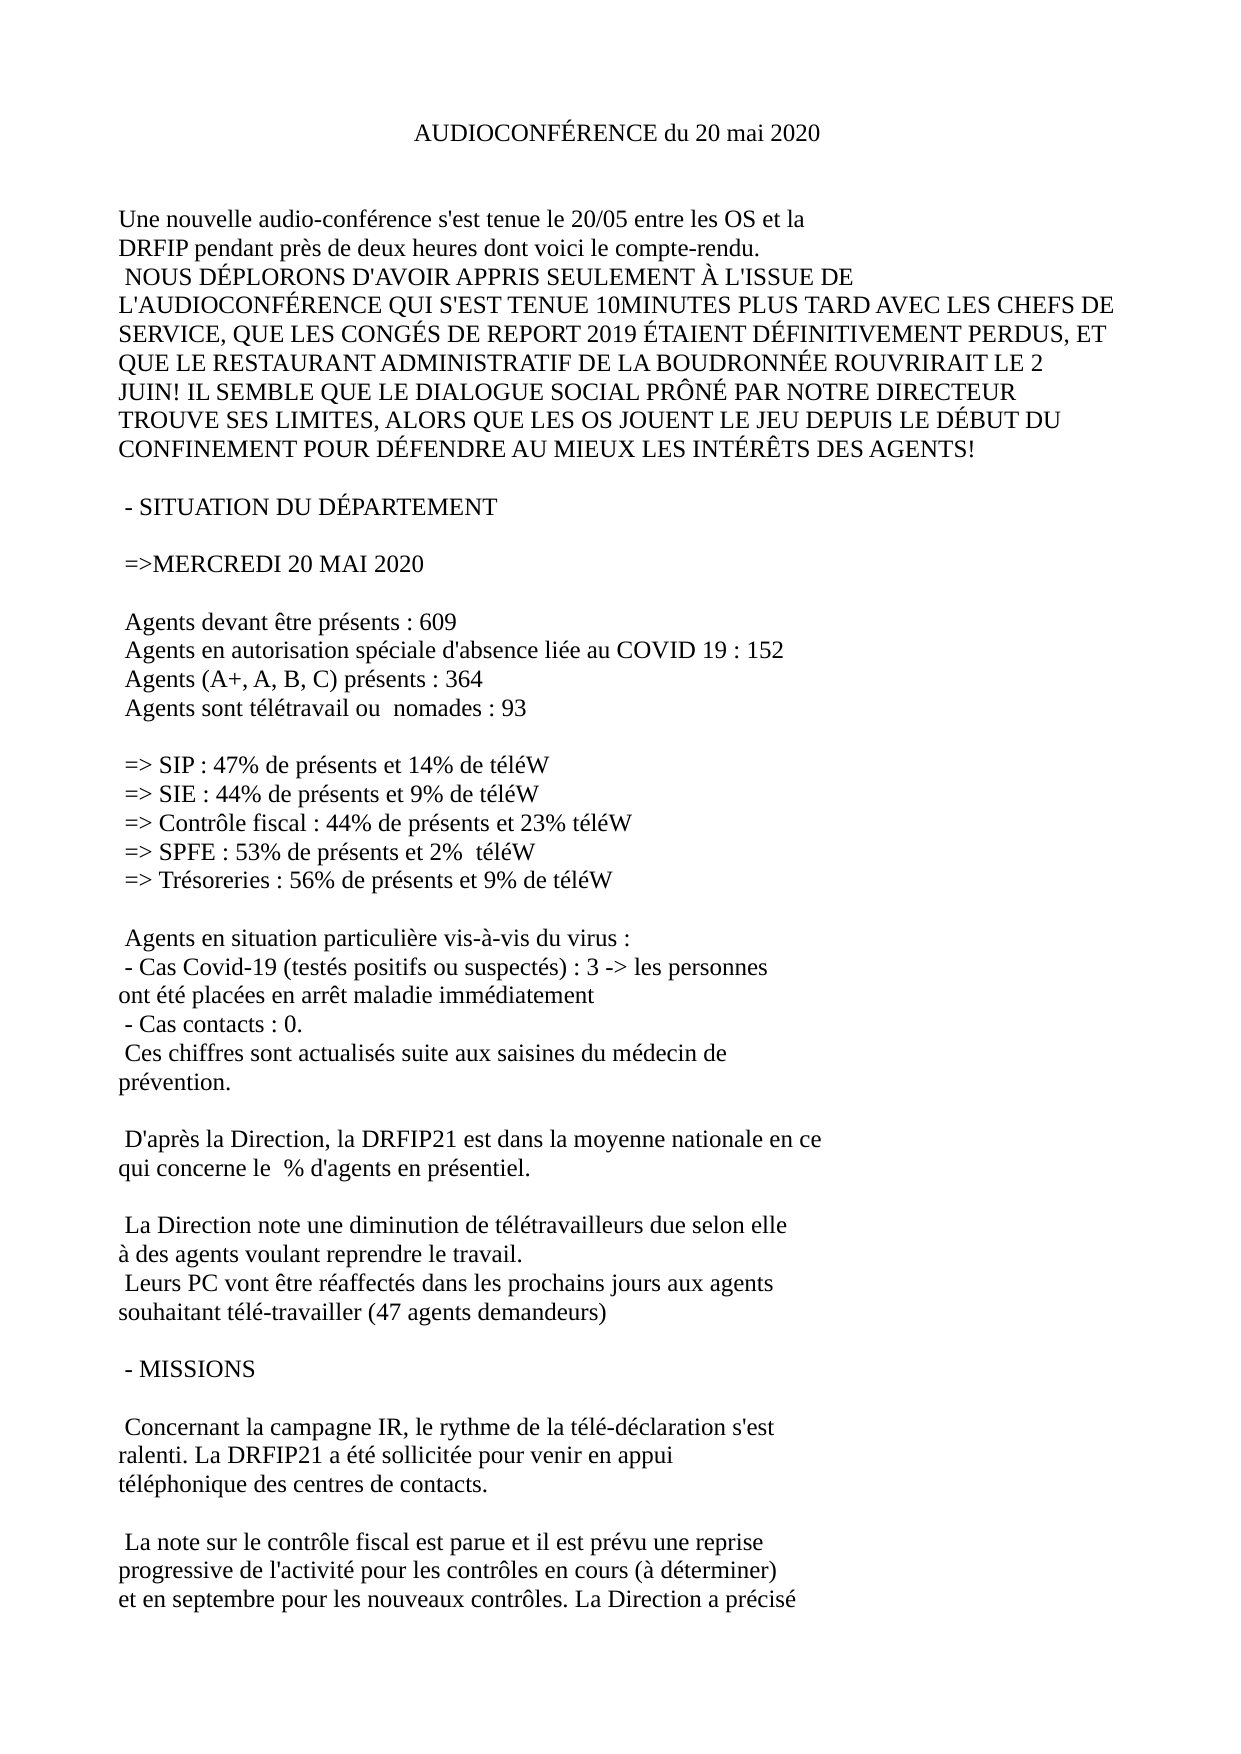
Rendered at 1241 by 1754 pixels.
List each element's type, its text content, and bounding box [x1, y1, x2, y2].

text AUDIOCONFÉRENCE du 20 mai 2020 [118, 118, 1122, 147]
text Une nouvelle audio-conférence s'est tenue le 20/05 entre les OS et la DRFIP pendant près de deux heures dont voici le compte-rendu. NOUS DÉPLORONS D'AVOIR APPRIS SEULEMENT À L'ISSUE DE L'AUDIOCONFÉRENCE QUI S'EST TENUE 10MINUTES PLUS TARD AVEC LES CHEFS DE SERVICE, QUE LES CONGÉS DE REPORT 2019 ÉTAIENT DÉFINITIVEMENT PERDUS, ET QUE LE RESTAURANT ADMINISTRATIF DE LA BOUDRONNÉE ROUVRIRAIT LE 2 JUIN! IL SEMBLE QUE LE DIALOGUE SOCIAL PRÔNÉ PAR NOTRE DIRECTEUR TROUVE SES LIMITES, ALORS QUE LES OS JOUENT LE JEU DEPUIS LE DÉBUT DU CONFINEMENT POUR DÉFENDRE AU MIEUX LES INTÉRÊTS DES AGENTS! - SITUATION DU DÉPARTEMENT =>MERCREDI 20 MAI 2020 Agents devant être présents : 609 Agents en autorisation spéciale d'absence liée au COVID 19 : 152 Agents (A+, A, B, C) présents : 364 Agents sont télétravail ou nomades : 93 => SIP : 47% de présents et 14% de téléW => SIE : 44% de présents et 9% de téléW => Contrôle fiscal : 44% de présents et 23% téléW => SPFE : 53% de présents et 2% téléW => Trésoreries : 56% de présents et 9% de téléW Agents en situation particulière vis-à-vis du virus : - Cas Covid-19 (testés positifs ou suspectés) : 3 -> les personnes ont été placées en arrêt maladie immédiatement - Cas contacts : 0. Ces chiffres sont actualisés suite aux saisines du médecin de prévention. D'après la Direction, la DRFIP21 est dans la moyenne nationale en ce qui concerne le % d'agents en présentiel. La Direction note une diminution de télétravailleurs due selon elle à des agents voulant reprendre le travail. Leurs PC vont être réaffectés dans les prochains jours aux agents souhaitant télé-travailler (47 agents demandeurs) - MISSIONS Concernant la campagne IR, le rythme de la télé-déclaration s'est ralenti. La DRFIP21 a été sollicitée pour venir en appui téléphonique des centres de contacts. La note sur le contrôle fiscal est parue et il est prévu une reprise progressive de l'activité pour les contrôles en cours (à déterminer) et en septembre pour les nouveaux contrôles. La Direction a précisé [118, 204, 1122, 1613]
